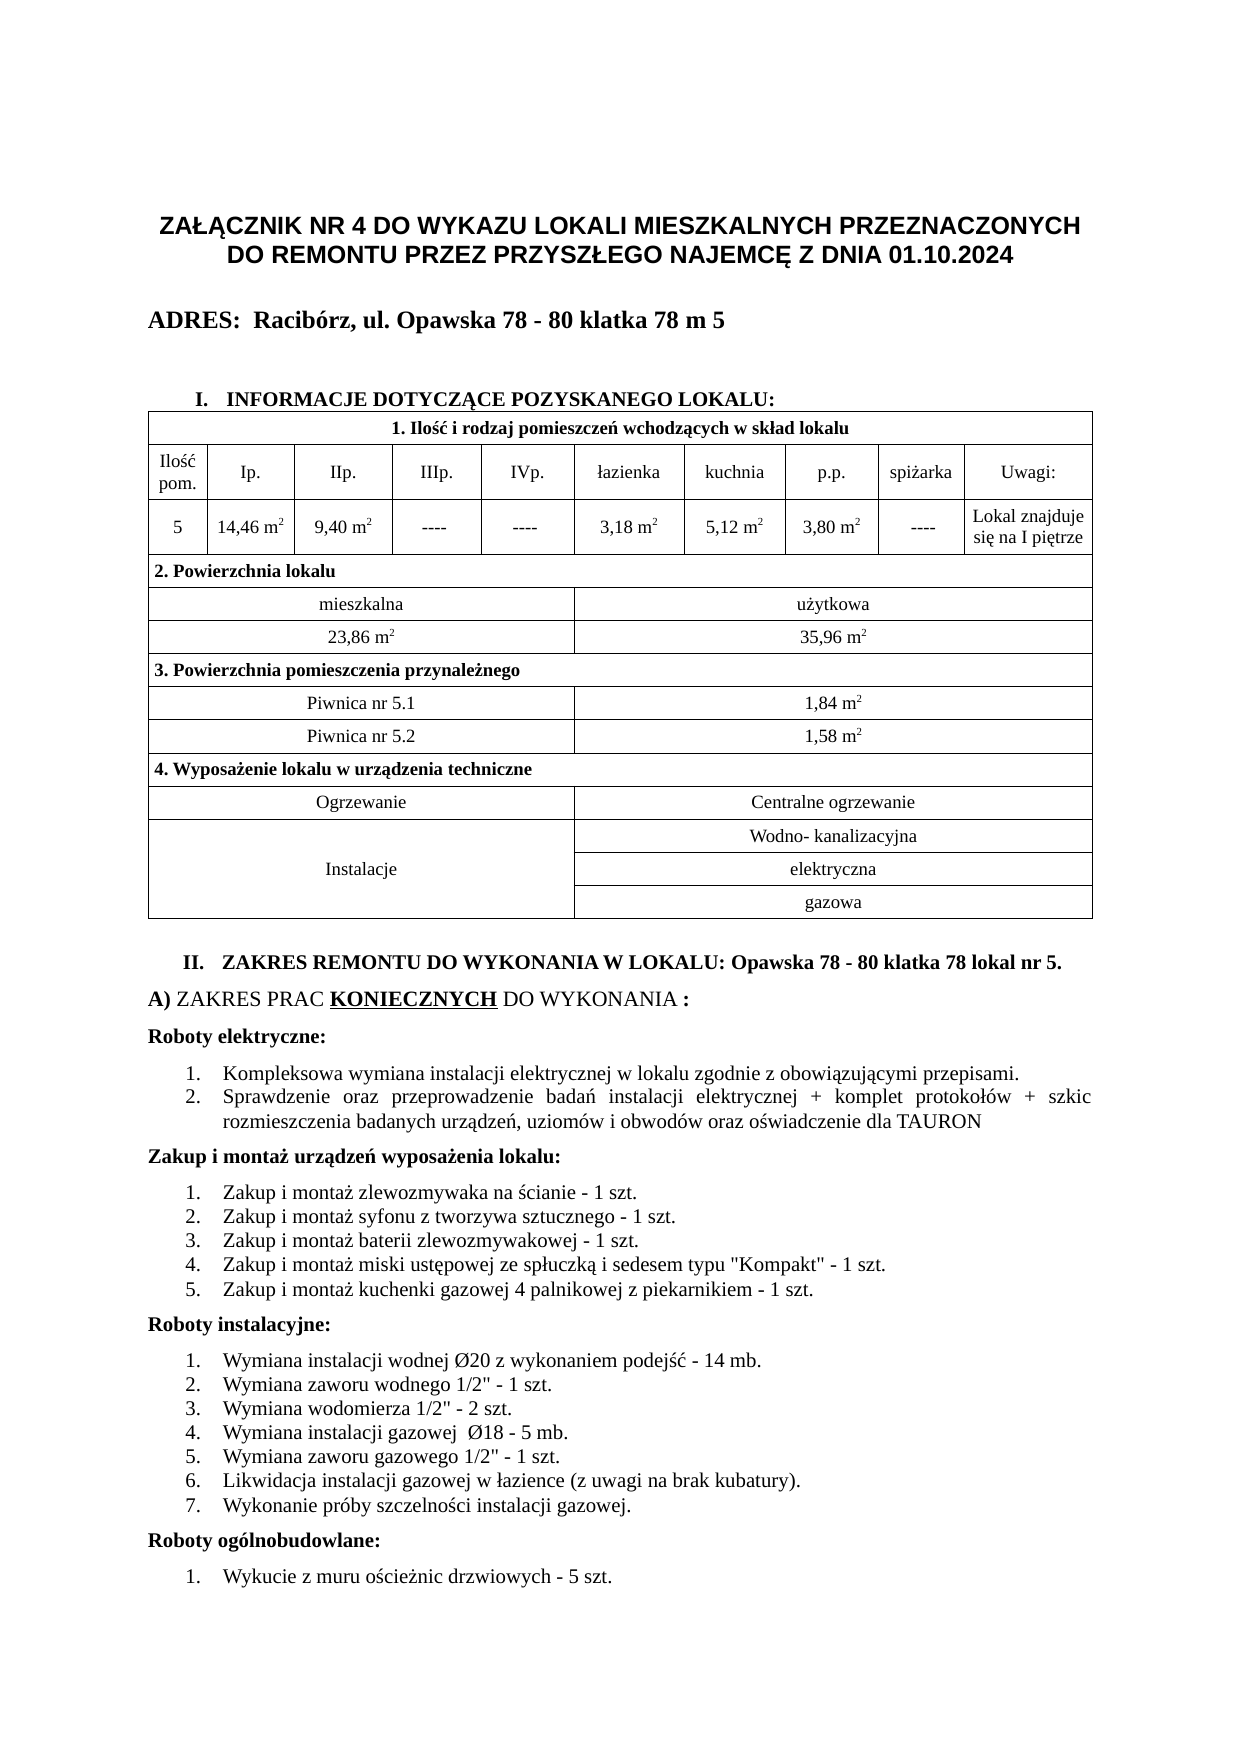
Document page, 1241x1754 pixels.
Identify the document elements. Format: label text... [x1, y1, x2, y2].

list Wymiana instalacji wodnej Ø20 z wykonaniem podejść - 14 mb. [185, 1348, 1092, 1372]
table_cell Wodno- kanalizacyjna [575, 820, 1092, 852]
table_cell Ilość pom. [149, 445, 207, 499]
list Roboty elektryczne: [148, 1024, 1092, 1048]
table_cell Piwnica nr 5.1 [149, 687, 574, 719]
list Zakup i montaż baterii zlewozmywakowej - 1 szt. [185, 1228, 1092, 1252]
list A) ZAKRES PRAC KONIECZNYCH DO WYKONANIA : [148, 986, 1092, 1012]
table_cell 1,84 m2 [575, 687, 1092, 719]
text Roboty ogólnobudowlane: [148, 1528, 1092, 1552]
table_cell 3,18 m2 [575, 500, 684, 554]
table_cell ---- [879, 500, 964, 554]
table_cell IIIp. [393, 445, 481, 499]
list Zakup i montaż miski ustępowej ze spłuczką i sedesem typu "Kompakt" - 1 szt. [185, 1252, 1092, 1276]
table_cell Ogrzewanie [149, 787, 574, 819]
list Wymiana zaworu gazowego 1/2" - 1 szt. [185, 1444, 1092, 1468]
list INFORMACJE DOTYCZĄCE POZYSKANEGO LOKALU: [208, 387, 1092, 411]
table_cell p.p. [786, 445, 878, 499]
text Zakup i montaż urządzeń wyposażenia lokalu: [148, 1144, 1092, 1168]
table_cell Lokal znajduje się na I piętrze [965, 500, 1092, 554]
table_cell 1,58 m2 [575, 720, 1092, 752]
list Zakup i montaż kuchenki gazowej 4 palnikowej z piekarnikiem - 1 szt. [185, 1276, 1092, 1301]
table_cell ---- [482, 500, 574, 554]
table_cell 5,12 m2 [685, 500, 785, 554]
table_cell spiżarka [879, 445, 964, 499]
list Wykonanie próby szczelności instalacji gazowej. [185, 1492, 1092, 1517]
table_cell mieszkalna [149, 588, 574, 620]
table_cell Uwagi: [965, 445, 1092, 499]
text Roboty instalacyjne: [148, 1312, 1092, 1336]
list Zakup i montaż syfonu z tworzywa sztucznego - 1 szt. [185, 1204, 1092, 1228]
table_cell Piwnica nr 5.2 [149, 720, 574, 752]
table_cell 3. Powierzchnia pomieszczenia przynależnego [149, 654, 1092, 686]
table_cell ---- [393, 500, 481, 554]
list Kompleksowa wymiana instalacji elektrycznej w lokalu zgodnie z obowiązującymi przepisami. [185, 1060, 1092, 1084]
table_cell elektryczna [575, 853, 1092, 885]
table_cell 23,86 m2 [149, 621, 574, 653]
title ZAŁĄCZNIK NR 4 DO WYKAZU LOKALI MIESZKALNYCH PRZEZNACZONYCH DO REMONTU PRZEZ PRZYSZŁEGO NAJEMCĘ Z DNIA 01.10.2024 [148, 211, 1092, 268]
table_cell Centralne ogrzewanie [575, 787, 1092, 819]
table_cell łazienka [575, 445, 684, 499]
table_cell 14,46 m2 [208, 500, 294, 554]
list Wykucie z muru ościeżnic drzwiowych - 5 szt. [185, 1564, 1092, 1588]
table_cell 2. Powierzchnia lokalu [149, 555, 1092, 587]
table_cell gazowa [575, 886, 1092, 918]
table_cell IVp. [482, 445, 574, 499]
table_cell 35,96 m2 [575, 621, 1092, 653]
table_cell użytkowa [575, 588, 1092, 620]
table_cell IIp. [295, 445, 392, 499]
table_cell 5 [149, 500, 207, 554]
list Likwidacja instalacji gazowej w łazience (z uwagi na brak kubatury). [185, 1468, 1092, 1492]
list Zakup i montaż zlewozmywaka na ścianie - 1 szt. [185, 1180, 1092, 1204]
list Wymiana instalacji gazowej Ø18 - 5 mb. [185, 1420, 1092, 1444]
table_cell 4. Wyposażenie lokalu w urządzenia techniczne [149, 754, 1092, 786]
table_cell Instalacje [149, 820, 574, 918]
table_cell 9,40 m2 [295, 500, 392, 554]
list II. ZAKRES REMONTU DO WYKONANIA W LOKALU: Opawska 78 - 80 klatka 78 lokal nr 5. [177, 950, 1092, 974]
list Sprawdzenie oraz przeprowadzenie badań instalacji elektrycznej + komplet protokołów + szkic rozmieszczenia badanych urządzeń, uziomów i obwodów oraz oświadczenie dla TAURON [185, 1084, 1092, 1133]
table_header 1. Ilość i rodzaj pomieszczeń wchodzących w skład lokalu [149, 412, 1092, 444]
table_cell 3,80 m2 [786, 500, 878, 554]
text ADRES: Racibórz, ul. Opawska 78 - 80 klatka 78 m 5 [148, 305, 1092, 334]
list Wymiana wodomierza 1/2" - 2 szt. [185, 1396, 1092, 1420]
list Wymiana zaworu wodnego 1/2" - 1 szt. [185, 1372, 1092, 1396]
table_cell kuchnia [685, 445, 785, 499]
table_cell Ip. [208, 445, 294, 499]
